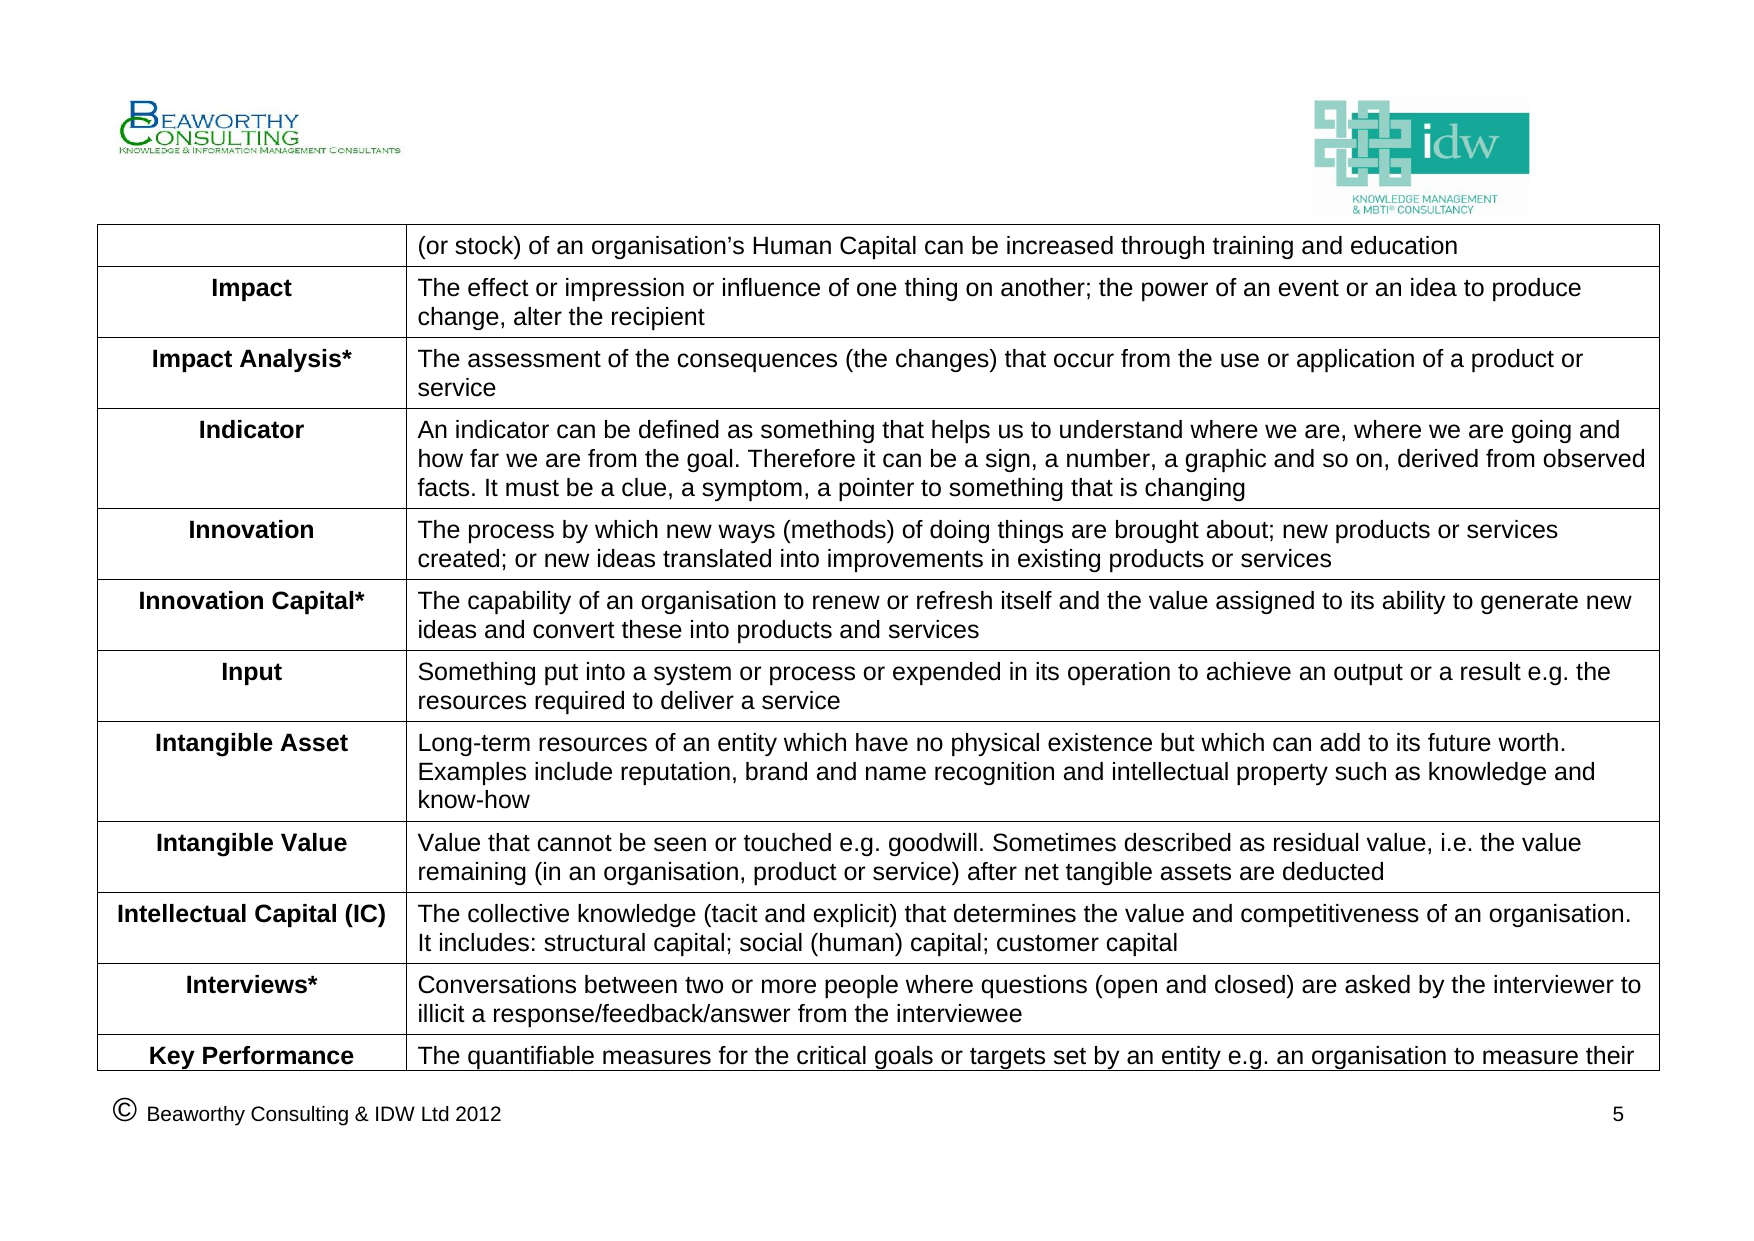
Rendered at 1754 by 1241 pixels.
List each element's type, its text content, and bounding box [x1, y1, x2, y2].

table_cell (or stock) of an organisation’s Human Capital can be increased through training and education [407, 225, 1659, 266]
table_cell The capability of an organisation to renew or refresh itself and the value assigned to its ability to generate new ideas and convert these into products and services [407, 580, 1659, 650]
table_cell Impact Analysis* [98, 338, 406, 408]
table_cell Input [98, 651, 406, 721]
table_cell The collective knowledge (tacit and explicit) that determines the value and competitiveness of an organisation. It includes: structural capital; social (human) capital; customer capital [407, 893, 1659, 963]
table_cell Value that cannot be seen or touched e.g. goodwill. Sometimes described as residual value, i.e. the value remaining (in an organisation, product or service) after net tangible assets are deducted [407, 822, 1659, 892]
table_cell Long-term resources of an entity which have no physical existence but which can add to its future worth. Examples include reputation, brand and name recognition and intellectual property such as knowledge and know-how [407, 722, 1659, 821]
table_cell [98, 225, 406, 266]
table_cell Indicator [98, 409, 406, 508]
table_cell The effect or impression or influence of one thing on another; the power of an event or an idea to produce change, alter the recipient [407, 267, 1659, 337]
table_cell Conversations between two or more people where questions (open and closed) are asked by the interviewer to illicit a response/feedback/answer from the interviewee [407, 964, 1659, 1034]
table_cell The process by which new ways (methods) of doing things are brought about; new products or services created; or new ideas translated into improvements in existing products or services [407, 509, 1659, 579]
table_cell The quantifiable measures for the critical goals or targets set by an entity e.g. an organisation to measure their [407, 1035, 1659, 1070]
table_cell Intangible Asset [98, 722, 406, 821]
table_cell Innovation Capital* [98, 580, 406, 650]
table_cell Intellectual Capital (IC) [98, 893, 406, 963]
table_cell Intangible Value [98, 822, 406, 892]
table_cell An indicator can be defined as something that helps us to understand where we are, where we are going and how far we are from the goal. Therefore it can be a sign, a number, a graphic and so on, derived from observed facts. It must be a clue, a symptom, a pointer to something that is changing [407, 409, 1659, 508]
table_cell Something put into a system or process or expended in its operation to achieve an output or a result e.g. the resources required to deliver a service [407, 651, 1659, 721]
table_cell The assessment of the consequences (the changes) that occur from the use or application of a product or service [407, 338, 1659, 408]
table_cell Interviews* [98, 964, 406, 1034]
table_cell Key Performance [98, 1035, 406, 1070]
table_cell Innovation [98, 509, 406, 579]
table_cell Impact [98, 267, 406, 337]
